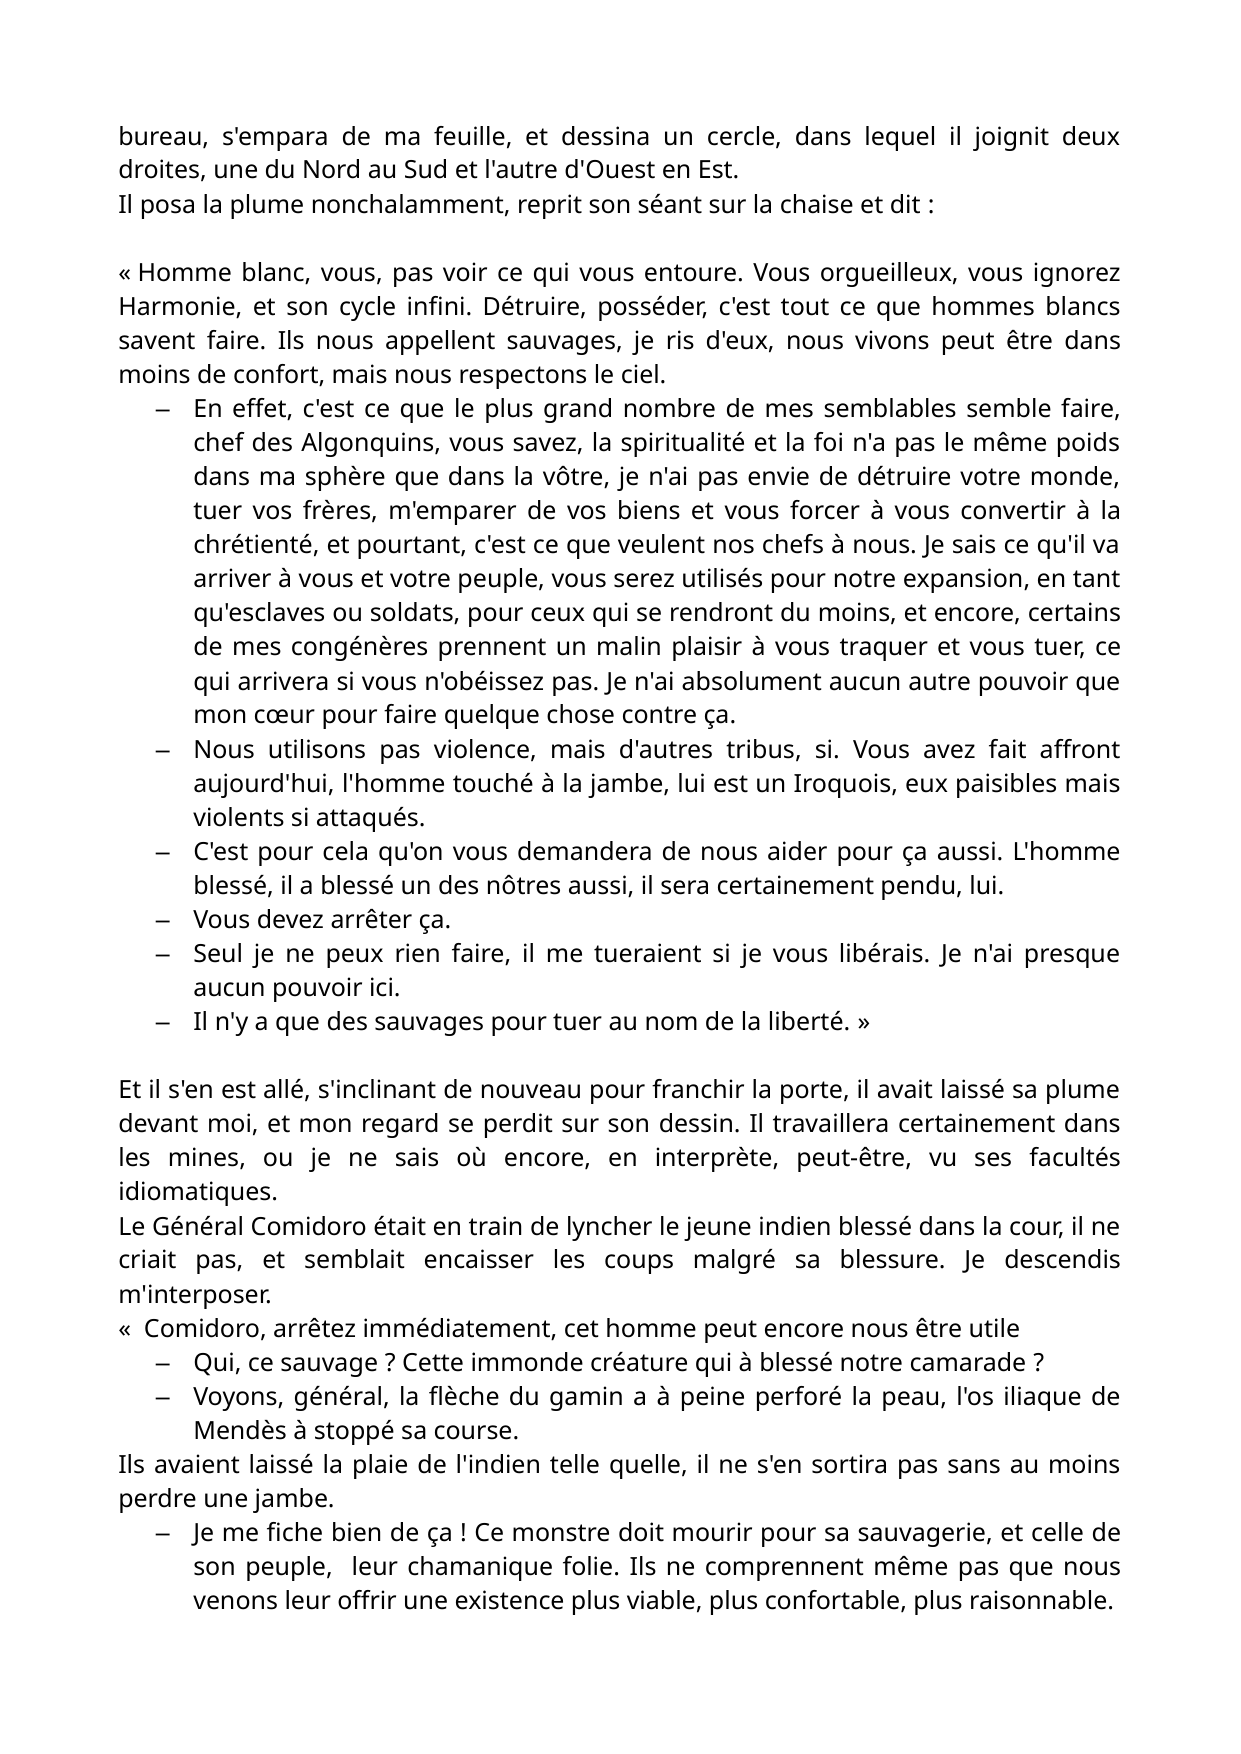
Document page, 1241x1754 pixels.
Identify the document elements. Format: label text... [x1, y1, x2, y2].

text Et il s'en est allé, s'inclinant de nouveau pour franchir la porte, il avait laissé sa plume devant moi, et mon regard se perdit sur son dessin. Il travaillera certainement dans les mines, ou je ne sais où encore, en interprète, peut-être, vu ses facultés idiomatiques. [118, 1072, 1122, 1208]
text Il posa la plume nonchalamment, reprit son séant sur la chaise et dit : [118, 186, 1122, 220]
text Ils avaient laissé la plaie de l'indien telle quelle, il ne s'en sortira pas sans au moins perdre une jambe. [118, 1447, 1122, 1515]
text « Homme blanc, vous, pas voir ce qui vous entoure. Vous orgueilleux, vous ignorez Harmonie, et son cycle infini. Détruire, posséder, c'est tout ce que hommes blancs savent faire. Ils nous appellent sauvages, je ris d'eux, nous vivons peut être dans moins de confort, mais nous respectons le ciel. [118, 254, 1122, 391]
text bureau, s'empara de ma feuille, et dessina un cercle, dans lequel il joignit deux droites, une du Nord au Sud et l'autre d'Ouest en Est. [118, 118, 1122, 186]
list Nous utilisons pas violence, mais d'autres tribus, si. Vous avez fait affront aujourd'hui, l'homme touché à la jambe, lui est un Iroquois, eux paisibles mais violents si attaqués. [156, 731, 1122, 833]
list En effet, c'est ce que le plus grand nombre de mes semblables semble faire, chef des Algonquins, vous savez, la spiritualité et la foi n'a pas le même poids dans ma sphère que dans la vôtre, je n'ai pas envie de détruire votre monde, tuer vos frères, m'emparer de vos biens et vous forcer à vous convertir à la chrétienté, et pourtant, c'est ce que veulent nos chefs à nous. Je sais ce qu'il va arriver à vous et votre peuple, vous serez utilisés pour notre expansion, en tant qu'esclaves ou soldats, pour ceux qui se rendront du moins, et encore, certains de mes congénères prennent un malin plaisir à vous traquer et vous tuer, ce qui arrivera si vous n'obéissez pas. Je n'ai absolument aucun autre pouvoir que mon cœur pour faire quelque chose contre ça. [156, 391, 1122, 731]
list Qui, ce sauvage ? Cette immonde créature qui à blessé notre camarade ? [156, 1344, 1122, 1378]
list Vous devez arrêter ça. [156, 902, 1122, 936]
list Il n'y a que des sauvages pour tuer au nom de la liberté. » [156, 1004, 1122, 1038]
text Le Général Comidoro était en train de lyncher le jeune indien blessé dans la cour, il ne criait pas, et semblait encaisser les coups malgré sa blessure. Je descendis m'interposer. [118, 1208, 1122, 1310]
list Voyons, général, la flèche du gamin a à peine perforé la peau, l'os iliaque de Mendès à stoppé sa course. [156, 1378, 1122, 1447]
list Seul je ne peux rien faire, il me tueraient si je vous libérais. Je n'ai presque aucun pouvoir ici. [156, 936, 1122, 1004]
text « Comidoro, arrêtez immédiatement, cet homme peut encore nous être utile [118, 1310, 1122, 1344]
list C'est pour cela qu'on vous demandera de nous aider pour ça aussi. L'homme blessé, il a blessé un des nôtres aussi, il sera certainement pendu, lui. [156, 833, 1122, 902]
list Je me fiche bien de ça ! Ce monstre doit mourir pour sa sauvagerie, et celle de son peuple, leur chamanique folie. Ils ne comprennent même pas que nous venons leur offrir une existence plus viable, plus confortable, plus raisonnable. [156, 1515, 1122, 1617]
